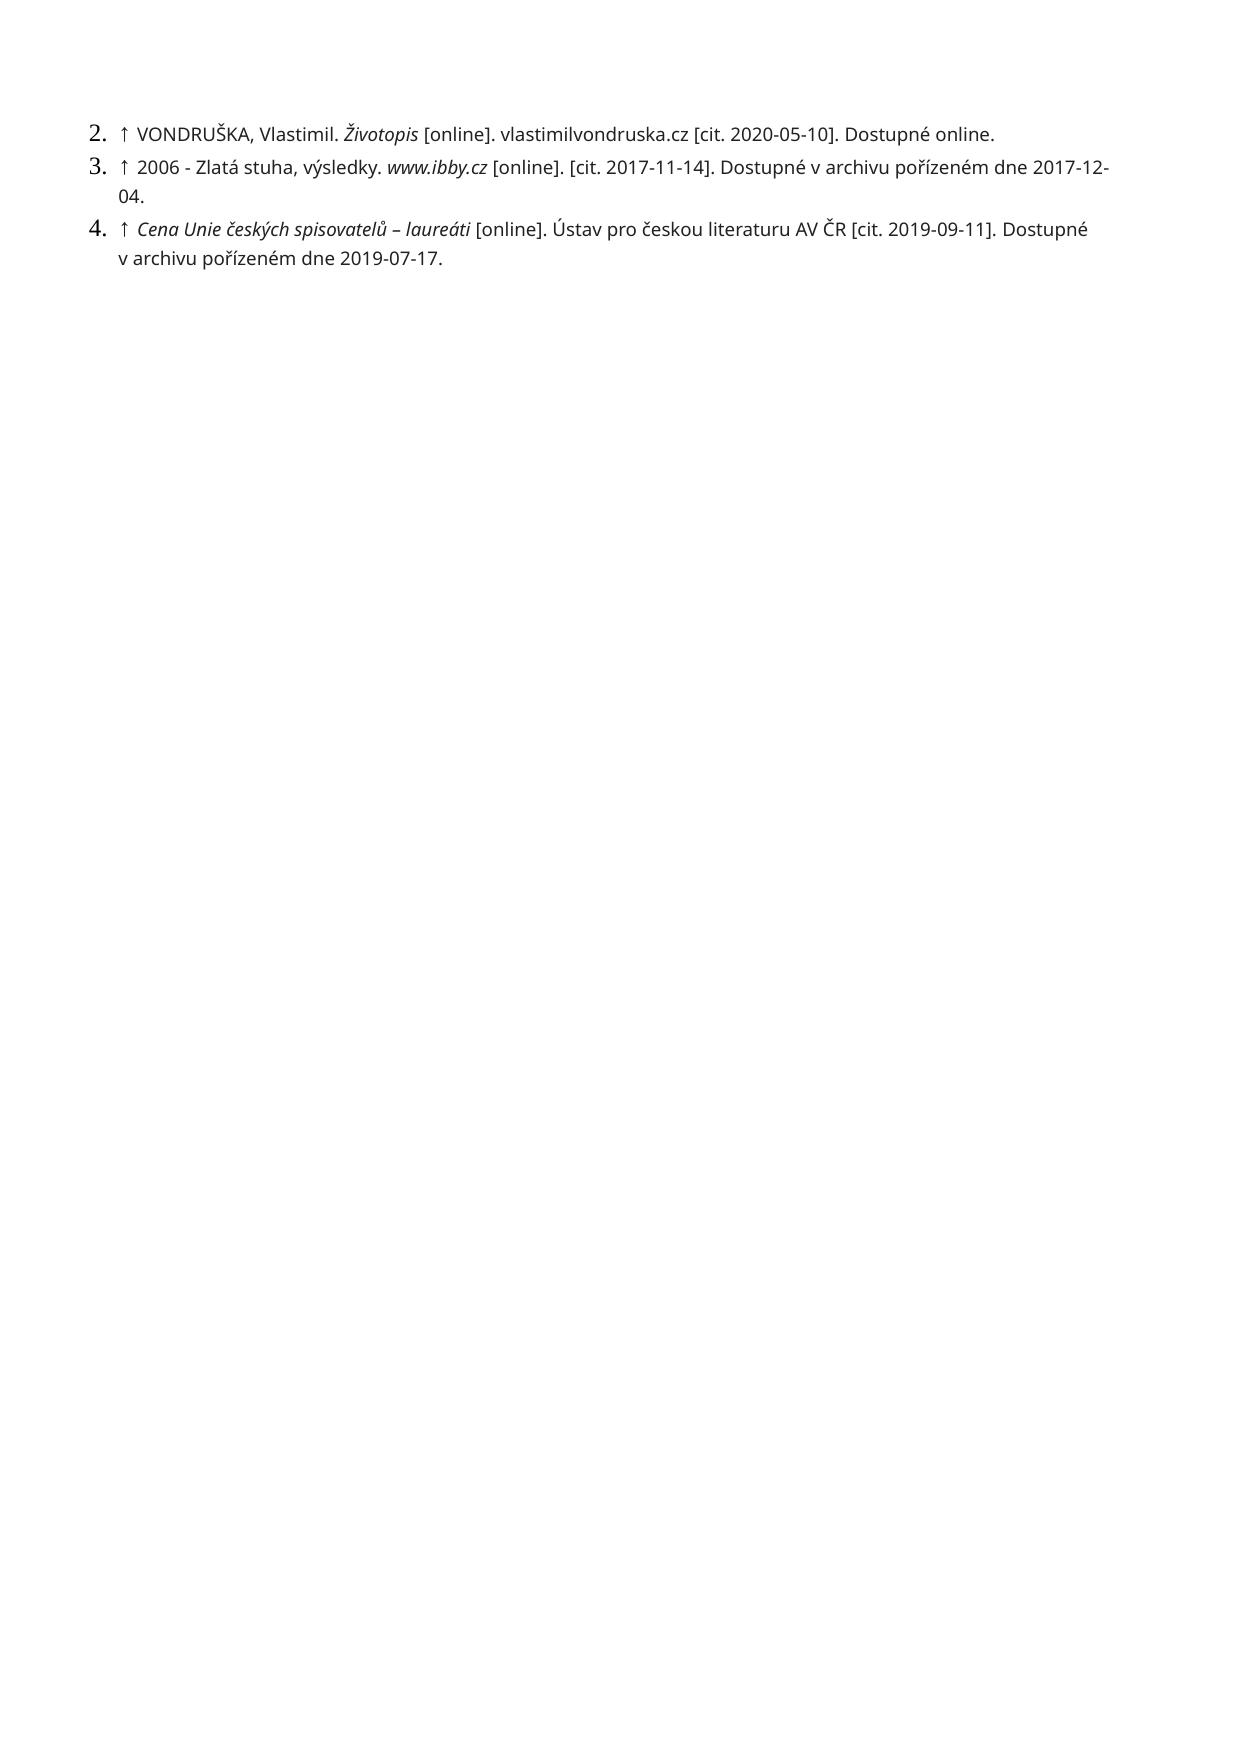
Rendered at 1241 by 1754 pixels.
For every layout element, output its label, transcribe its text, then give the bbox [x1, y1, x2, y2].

list ↑ VONDRUŠKA, Vlastimil. Životopis [online]. vlastimilvondruska.cz [cit. 2020-05-10]. Dostupné online. [118, 118, 1122, 147]
list ↑ 2006 - Zlatá stuha, výsledky. www.ibby.cz [online]. [cit. 2017-11-14]. Dostupné v archivu pořízeném dne 2017-12-04. [118, 151, 1122, 209]
list ↑ Cena Unie českých spisovatelů – laureáti [online]. Ústav pro českou literaturu AV ČR [cit. 2019-09-11]. Dostupné v archivu pořízeném dne 2019-07-17. [118, 213, 1122, 271]
